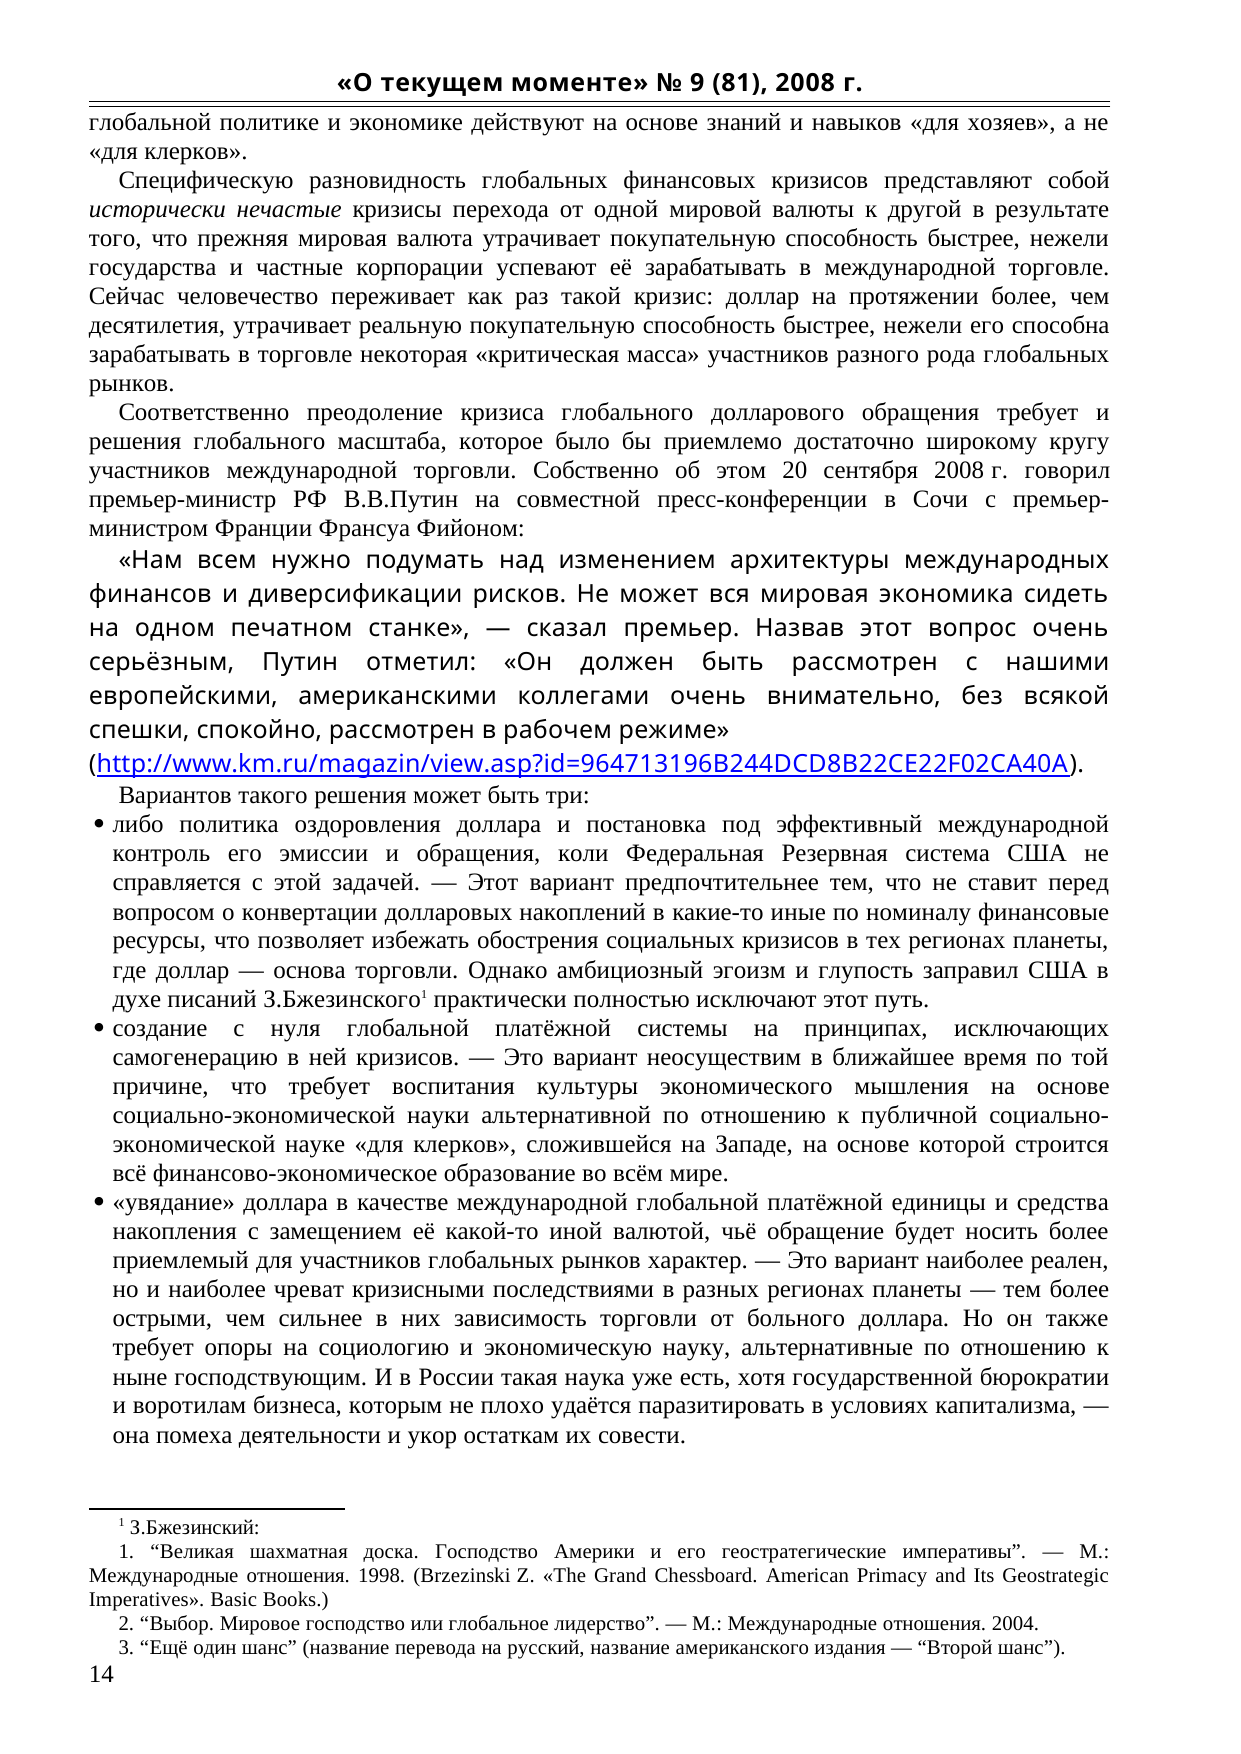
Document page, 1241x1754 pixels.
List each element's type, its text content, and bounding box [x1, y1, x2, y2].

list либо политика оздоровления доллара и постановка под эффективный международной контроль его эмиссии и обращения, коли Федеральная Резервная система США не справляется с этой задачей. — Этот вариант предпочтительнее тем, что не ставит перед вопросом о конвертации долларовых накоплений в какие-то иные по номиналу финансовые ресурсы, что позволяет избежать обострения социальных кризисов в тех регионах планеты, где доллар — основа торговли. Однако амбициозный эгоизм и глупость заправил США в духе писаний З.Бжезинского практически полностью исключают этот путь. [94, 809, 1110, 1013]
list 2. “Выбор. Мировое господство или глобальное лидерство”. — М.: Международные отношения. 2004. [89, 1611, 1110, 1635]
list 1. “Великая шахматная доска. Господство Америки и его геостратегические императивы”. — М.: Международные отношения. 1998. (Brzezinski Z. «The Grand Chessboard. American Primacy and Its Geostrategic Imperatives». Basic Books.) [89, 1539, 1110, 1611]
list «увядание» доллара в качестве международной глобальной платёжной единицы и средства накопления с замещением её какой-то иной валютой, чьё обращение будет носить более приемлемый для участников глобальных рынков характер. — Это вариант наиболее реален, но и наиболее чреват кризисными последствиями в разных регионах планеты — тем более острыми, чем сильнее в них зависимость торговли от больного доллара. Но он также требует опоры на социологию и экономическую науку, альтернативные по отношению к ныне господствующим. И в России такая наука уже есть, хотя государственной бюрократии и воротилам бизнеса, которым не плохо удаётся паразитировать в условиях капитализма, — она помеха деятельности и укор остаткам их совести. [94, 1187, 1110, 1448]
text «Нам всем нужно подумать над изменением архитектуры международных финансов и диверсификации рисков. Не может вся мировая экономика сидеть на одном печатном станке», — сказал премьер. Назвав этот вопрос очень серьёзным, Путин отметил: «Он должен быть рассмотрен с нашими европейскими, американскими коллегами очень внимательно, без всякой спешки, спокойно, рассмотрен в рабочем режиме» [89, 542, 1110, 746]
list создание с нуля глобальной платёжной системы на принципах, исключающих самогенерацию в ней кризисов. — Это вариант неосуществим в ближайшее время по той причине, что требует воспитания культуры экономического мышления на основе социально-эконо­ми­чес­кой науки альтернативной по отношению к публичной социально-экономи­ческой науке «для клерков», сложившейся на Западе, на основе которой строится всё финансово-экономическое образование во всём мире. [94, 1013, 1110, 1187]
text Соответственно преодоление кризиса глобального долларового обращения требует и решения глобального масштаба, которое было бы приемлемо достаточно широкому кругу участников международной торговли. Собственно об этом 20 сентября 2008 г. говорил премьер-министр РФ В.В.Путин на совместной пресс-конференции в Сочи с премьер-министром Франции Франсуа Фийоном: [89, 397, 1110, 542]
text (http://www.km.ru/magazin/view.asp?id=964713196B244DCD8B22CE22F02CA40A). [89, 746, 1110, 780]
list З.Бжезинский: [89, 1515, 1110, 1539]
text Вариантов такого решения может быть три: [89, 780, 1110, 809]
text Специфическую разновидность глобальных финансовых кризисов представляют собой исторически нечастые кризисы перехода от одной мировой валюты к другой в результате того, что прежняя мировая валюта утрачивает покупательную способность быстрее, нежели государства и частные корпорации успевают её зарабатывать в международной торговле. Сейчас человечество переживает как раз такой кризис: доллар на протяжении более, чем десятилетия, утрачивает реальную покупательную способность быстрее, нежели его способна зарабатывать в торговле некоторая «критическая масса» участников разного рода глобальных рынков. [89, 164, 1110, 397]
list 3. “Ещё один шанс” (название перевода на русский, название американского издания — “Второй шанс”). [89, 1635, 1110, 1659]
text глобальной политике и экономике действуют на основе знаний и навыков «для хозяев», а не «для клерков». [89, 107, 1110, 164]
